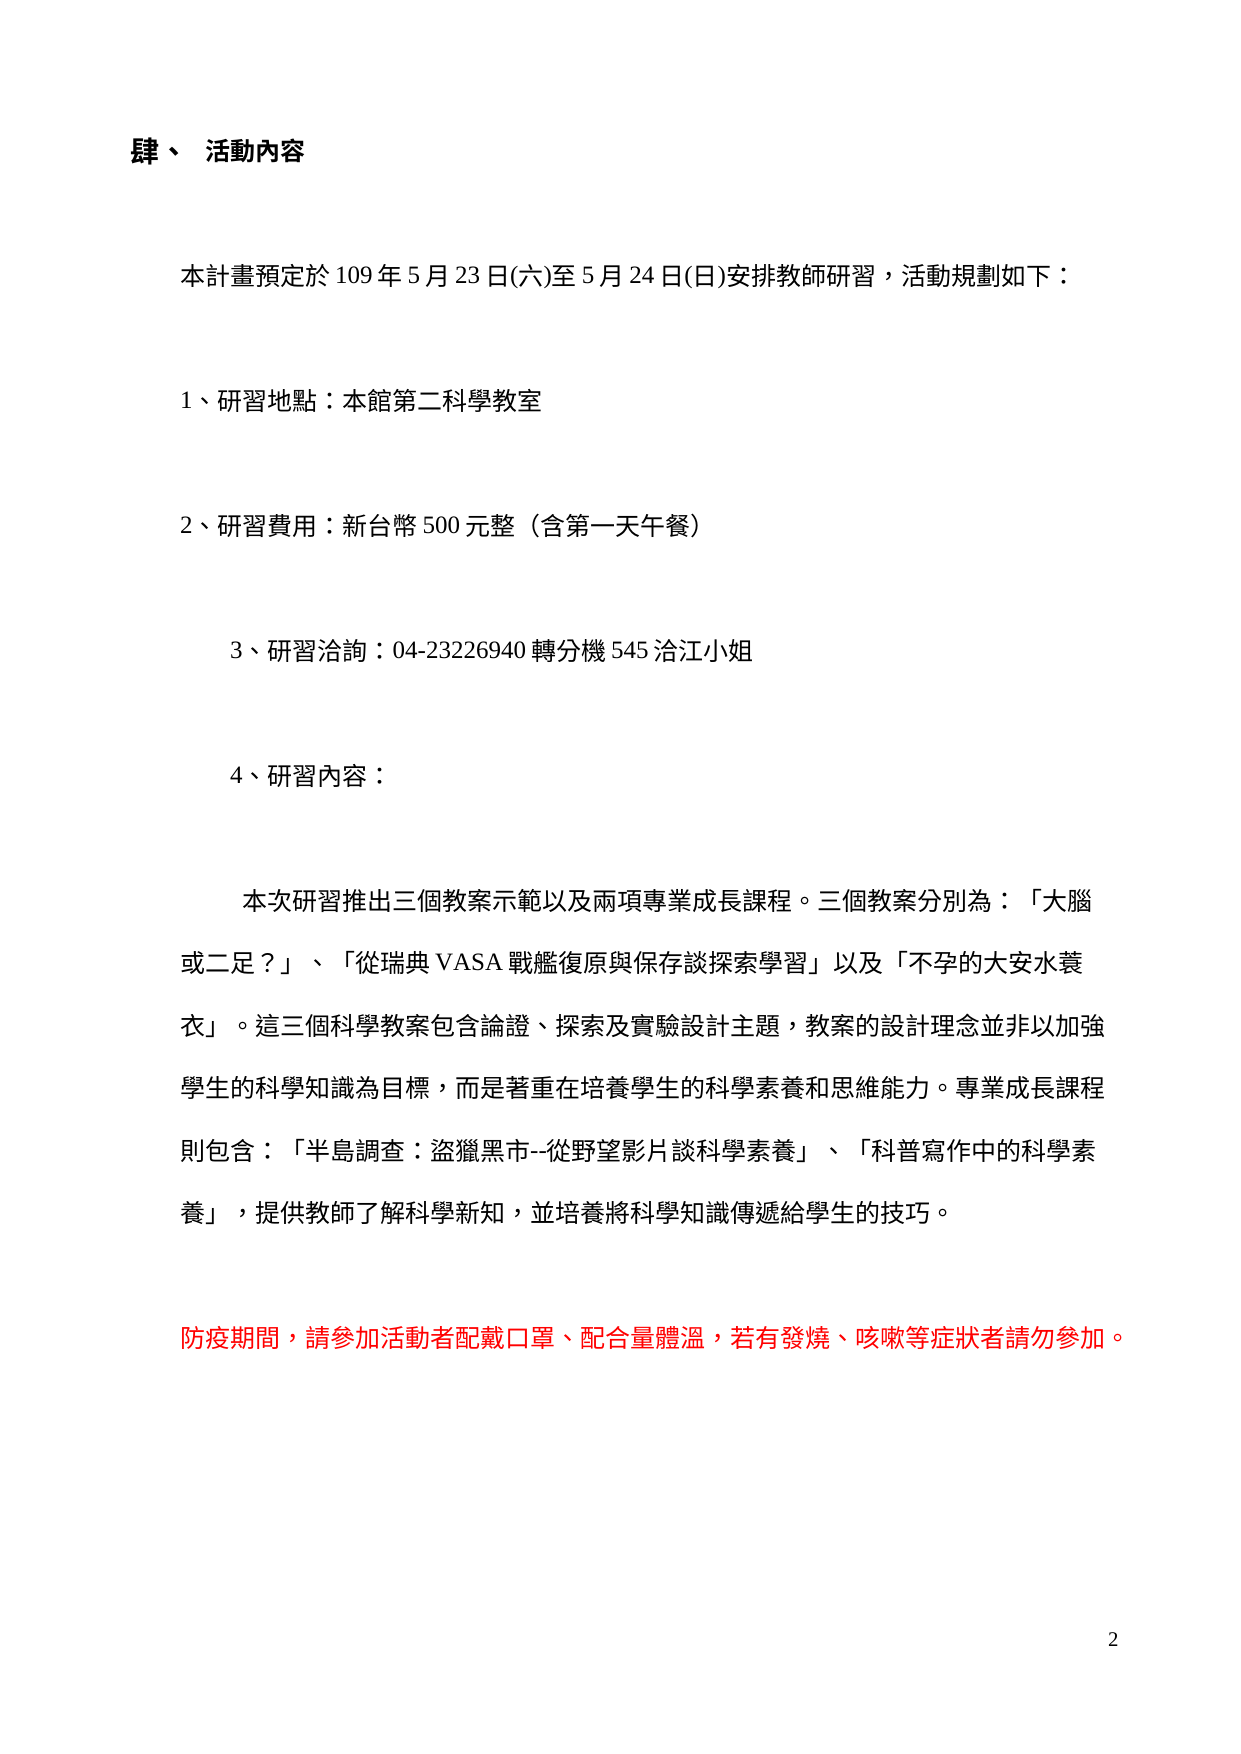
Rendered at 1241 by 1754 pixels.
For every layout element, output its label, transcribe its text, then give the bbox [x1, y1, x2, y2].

list 研習費用：新台幣500元整（含第一天午餐） [180, 483, 1110, 545]
text 本計畫預定於109年5月23日(六)至5月24日(日)安排教師研習，活動規劃如下： [180, 233, 1110, 295]
list 研習內容： [230, 733, 1110, 795]
list 研習洽詢：04-23226940轉分機545洽江小姐 [230, 608, 1110, 670]
list 活動內容 [130, 108, 1110, 170]
text 防疫期間，請參加活動者配戴口罩、配合量體溫，若有發燒、咳嗽等症狀者請勿參加。 [180, 1295, 1110, 1358]
list 研習地點：本館第二科學教室 [180, 358, 1110, 420]
text 本次研習推出三個教案示範以及兩項專業成長課程。三個教案分別為：「大腦或二足？」、「從瑞典VASA戰艦復原與保存談探索學習」以及「不孕的大安水蓑衣」。這三個科學教案包含論證、探索及實驗設計主題，教案的設計理念並非以加強學生的科學知識為目標，而是著重在培養學生的科學素養和思維能力。專業成長課程則包含：「半島調查：盜獵黑市--從野望影片談科學素養」、「科普寫作中的科學素養」，提供教師了解科學新知，並培養將科學知識傳遞給學生的技巧。 [180, 858, 1110, 1233]
